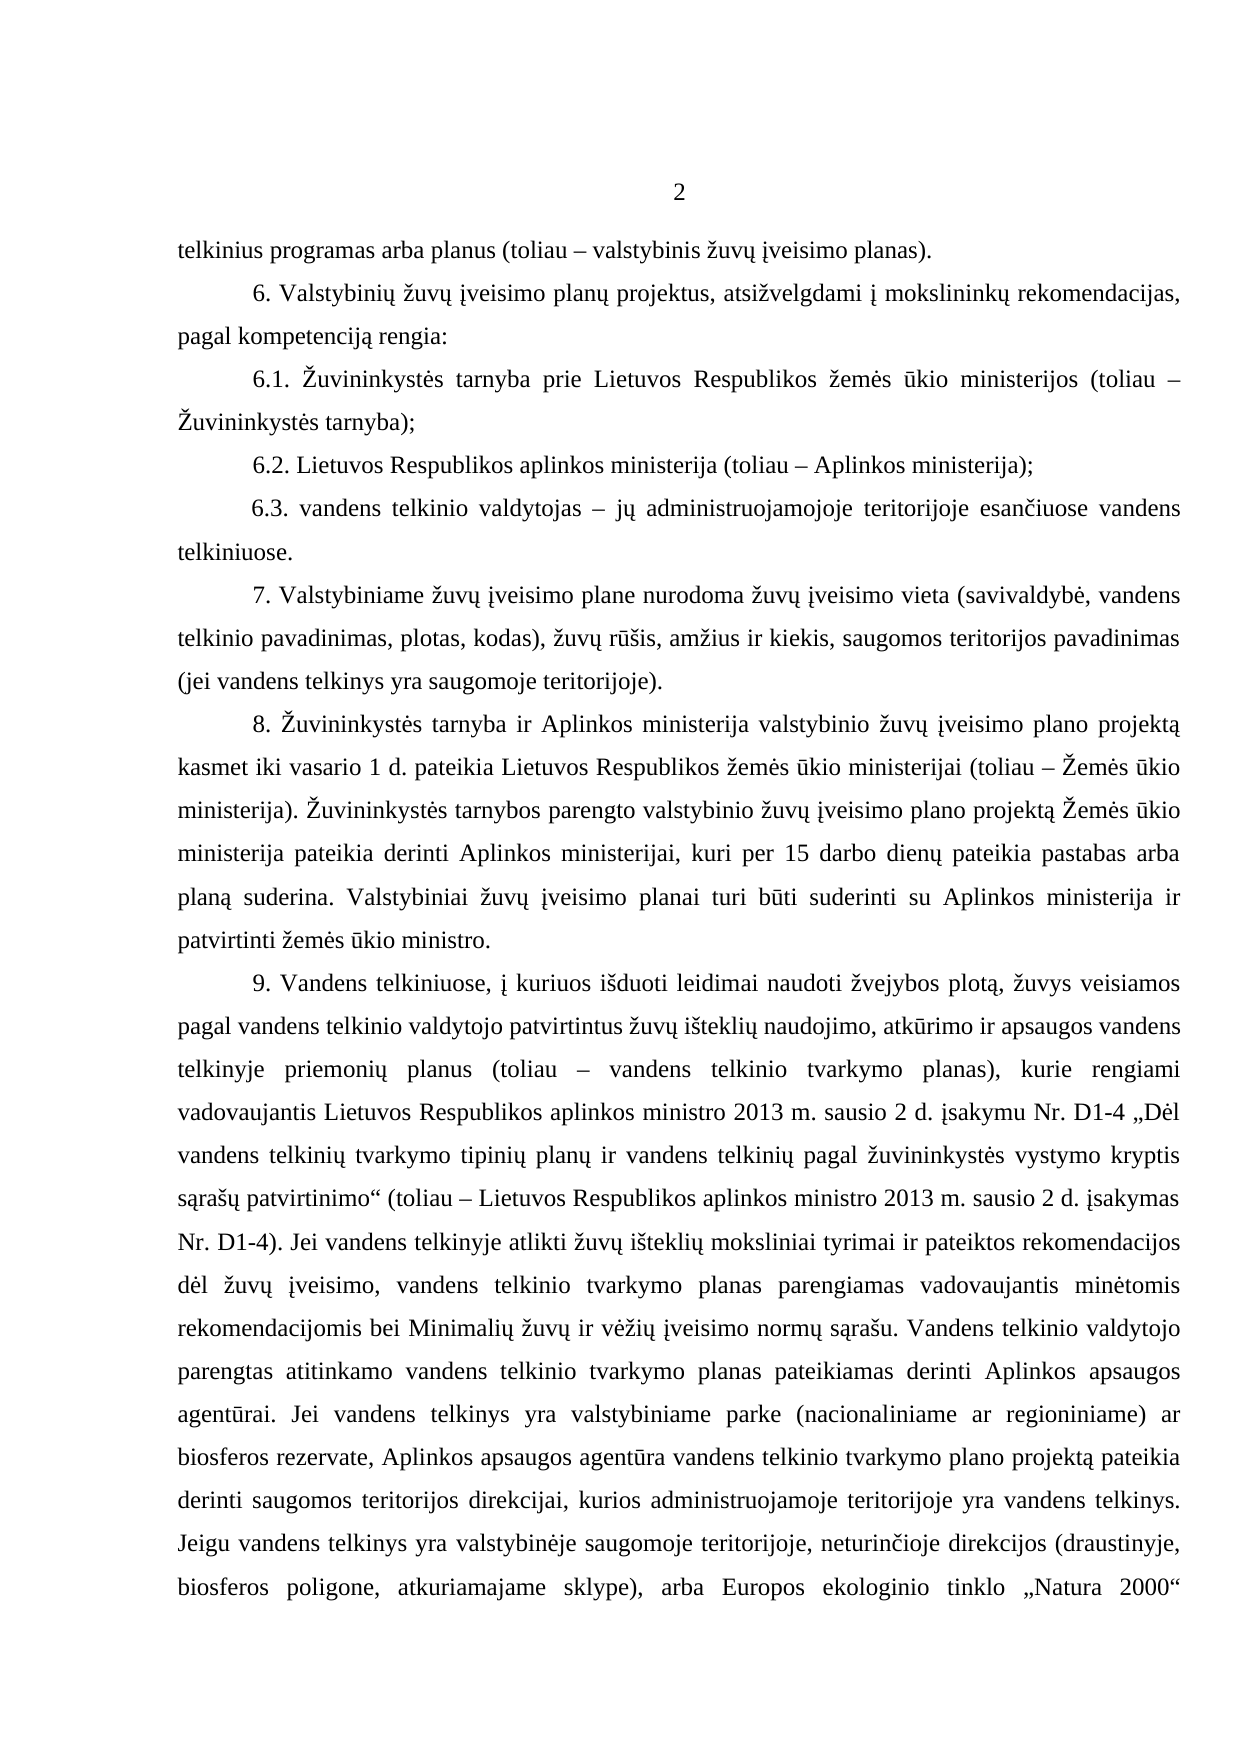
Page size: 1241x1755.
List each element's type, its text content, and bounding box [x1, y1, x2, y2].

text 8. Žuvininkystės tarnyba ir Aplinkos ministerija valstybinio žuvų įveisimo plano projektą kasmet iki vasario 1 d. pateikia Lietuvos Respublikos žemės ūkio ministerijai (toliau – Žemės ūkio ministerija). Žuvininkystės tarnybos parengto valstybinio žuvų įveisimo plano projektą Žemės ūkio ministerija pateikia derinti Aplinkos ministerijai, kuri per 15 darbo dienų pateikia pastabas arba planą suderina. Valstybiniai žuvų įveisimo planai turi būti suderinti su Aplinkos ministerija ir patvirtinti žemės ūkio ministro. [177, 709, 1181, 953]
text 6. Valstybinių žuvų įveisimo planų projektus, atsižvelgdami į mokslininkų rekomendacijas, pagal kompetenciją rengia: [177, 278, 1181, 350]
text 9. Vandens telkiniuose, į kuriuos išduoti leidimai naudoti žvejybos plotą, žuvys veisiamos pagal vandens telkinio valdytojo patvirtintus žuvų išteklių naudojimo, atkūrimo ir apsaugos vandens telkinyje priemonių planus (toliau – vandens telkinio tvarkymo planas), kurie rengiami vadovaujantis Lietuvos Respublikos aplinkos ministro 2013 m. sausio 2 d. įsakymu Nr. D1-4 „Dėl vandens telkinių tvarkymo tipinių planų ir vandens telkinių pagal žuvininkystės vystymo kryptis sąrašų patvirtinimo“ (toliau – Lietuvos Respublikos aplinkos ministro 2013 m. sausio 2 d. įsakymas Nr. D1-4). Jei vandens telkinyje atlikti žuvų išteklių moksliniai tyrimai ir pateiktos rekomendacijos dėl žuvų įveisimo, vandens telkinio tvarkymo planas parengiamas vadovaujantis minėtomis rekomendacijomis bei Minimalių žuvų ir vėžių įveisimo normų sąrašu. Vandens telkinio valdytojo parengtas atitinkamo vandens telkinio tvarkymo planas pateikiamas derinti Aplinkos apsaugos agentūrai. Jei vandens telkinys yra valstybiniame parke (nacionaliniame ar regioniniame) ar biosferos rezervate, Aplinkos apsaugos agentūra vandens telkinio tvarkymo plano projektą pateikia derinti saugomos teritorijos direkcijai, kurios administruojamoje teritorijoje yra vandens telkinys. Jeigu vandens telkinys yra valstybinėje saugomoje teritorijoje, neturinčioje direkcijos (draustinyje, biosferos poligone, atkuriamajame sklype), arba Europos ekologinio tinklo „Natura 2000“ [177, 968, 1181, 1600]
text 6.2. Lietuvos Respublikos aplinkos ministerija (toliau – Aplinkos ministerija); [177, 450, 1181, 479]
text telkinius programas arba planus (toliau – valstybinis žuvų įveisimo planas). [177, 235, 1181, 263]
text 7. Valstybiniame žuvų įveisimo plane nurodoma žuvų įveisimo vieta (savivaldybė, vandens telkinio pavadinimas, plotas, kodas), žuvų rūšis, amžius ir kiekis, saugomos teritorijos pavadinimas (jei vandens telkinys yra saugomoje teritorijoje). [177, 580, 1181, 695]
text 6.1. Žuvininkystės tarnyba prie Lietuvos Respublikos žemės ūkio ministerijos (toliau – Žuvininkystės tarnyba); [177, 364, 1181, 436]
text 6.3. vandens telkinio valdytojas – jų administruojamojoje teritorijoje esančiuose vandens telkiniuose. [177, 493, 1181, 565]
